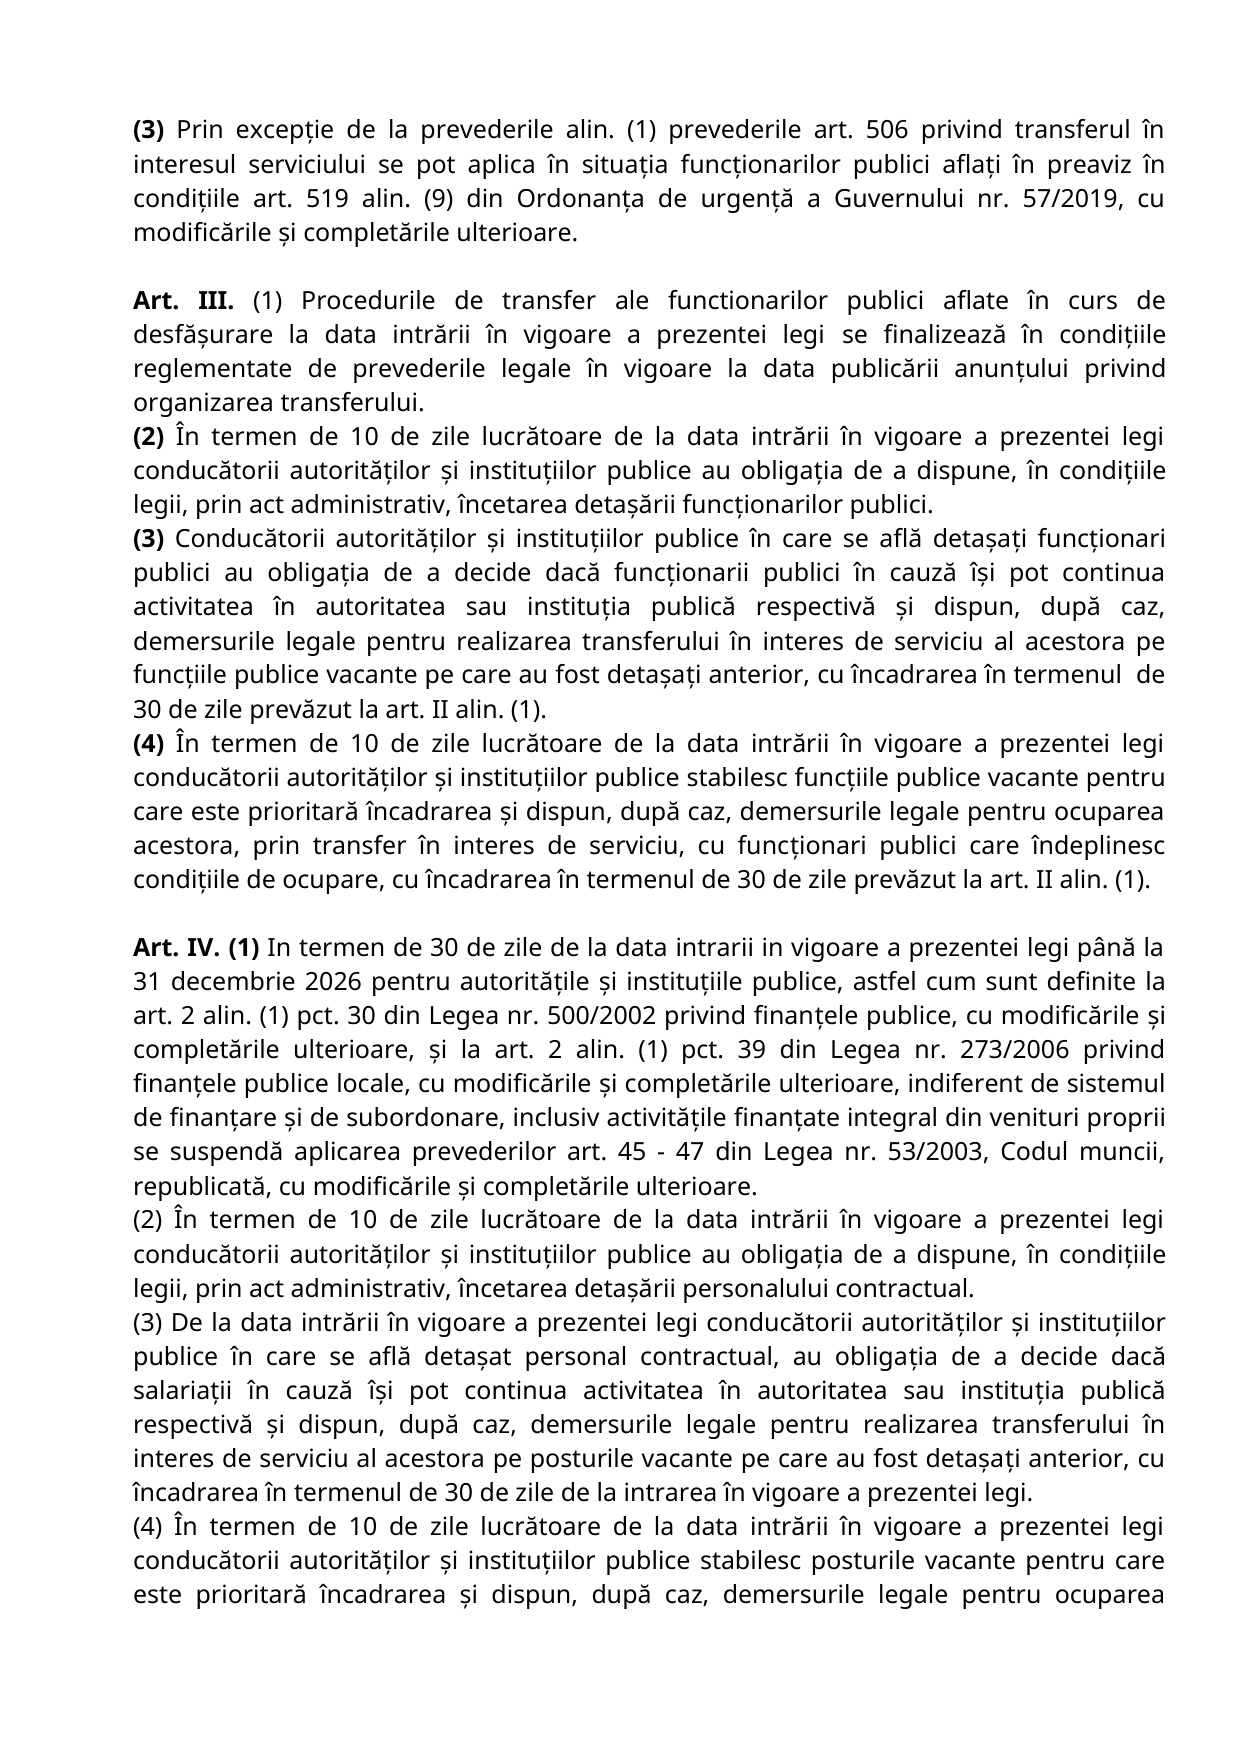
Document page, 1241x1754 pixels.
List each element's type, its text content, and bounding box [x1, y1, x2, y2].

text (2) În termen de 10 de zile lucrătoare de la data intrării în vigoare a prezentei legi conducătorii autorităților și instituțiilor publice au obligația de a dispune, în condițiile legii, prin act administrativ, încetarea detașării funcționarilor publici. [133, 419, 1166, 521]
text Art. III. (1) Procedurile de transfer ale functionarilor publici aflate în curs de desfășurare la data intrării în vigoare a prezentei legi se finalizează în condițiile reglementate de prevederile legale în vigoare la data publicării anunțului privind organizarea transferului. [133, 282, 1166, 419]
text (3) Conducătorii autorităților și instituțiilor publice în care se află detașați funcționari publici au obligația de a decide dacă funcționarii publici în cauză își pot continua activitatea în autoritatea sau instituția publică respectivă și dispun, după caz, demersurile legale pentru realizarea transferului în interes de serviciu al acestora pe funcțiile publice vacante pe care au fost detașați anterior, cu încadrarea în termenul de 30 de zile prevăzut la art. II alin. (1). [133, 521, 1166, 725]
text (3) Prin excepție de la prevederile alin. (1) prevederile art. 506 privind transferul în interesul serviciului se pot aplica în situația funcționarilor publici aflați în preaviz în condițiile art. 519 alin. (9) din Ordonanţa de urgenţă a Guvernului nr. 57/2019, cu modificările şi completările ulterioare. [133, 112, 1166, 248]
text (3) De la data intrării în vigoare a prezentei legi conducătorii autorităților și instituțiilor publice în care se află detașat personal contractual, au obligația de a decide dacă salariații în cauză își pot continua activitatea în autoritatea sau instituția publică respectivă și dispun, după caz, demersurile legale pentru realizarea transferului în interes de serviciu al acestora pe posturile vacante pe care au fost detașați anterior, cu încadrarea în termenul de 30 de zile de la intrarea în vigoare a prezentei legi. [133, 1304, 1166, 1509]
text Art. IV. (1) In termen de 30 de zile de la data intrarii in vigoare a prezentei legi până la 31 decembrie 2026 pentru autoritățile şi instituțiile publice, astfel cum sunt definite la art. 2 alin. (1) pct. 30 din Legea nr. 500/2002 privind finanțele publice, cu modificările şi completările ulterioare, şi la art. 2 alin. (1) pct. 39 din Legea nr. 273/2006 privind finanțele publice locale, cu modificările şi completările ulterioare, indiferent de sistemul de finanțare şi de subordonare, inclusiv activitățile finanțate integral din venituri proprii se suspendă aplicarea prevederilor art. 45 - 47 din Legea nr. 53/2003, Codul muncii, republicată, cu modificările și completările ulterioare. [133, 930, 1166, 1202]
text (4) În termen de 10 de zile lucrătoare de la data intrării în vigoare a prezentei legi conducătorii autorităților și instituțiilor publice stabilesc posturile vacante pentru care este prioritară încadrarea și dispun, după caz, demersurile legale pentru ocuparea [133, 1509, 1166, 1611]
text (4) În termen de 10 de zile lucrătoare de la data intrării în vigoare a prezentei legi conducătorii autorităților și instituțiilor publice stabilesc funcțiile publice vacante pentru care este prioritară încadrarea și dispun, după caz, demersurile legale pentru ocuparea acestora, prin transfer în interes de serviciu, cu funcționari publici care îndeplinesc condițiile de ocupare, cu încadrarea în termenul de 30 de zile prevăzut la art. II alin. (1). [133, 725, 1166, 896]
text (2) În termen de 10 de zile lucrătoare de la data intrării în vigoare a prezentei legi conducătorii autorităților și instituțiilor publice au obligația de a dispune, în condițiile legii, prin act administrativ, încetarea detașării personalului contractual. [133, 1202, 1166, 1304]
